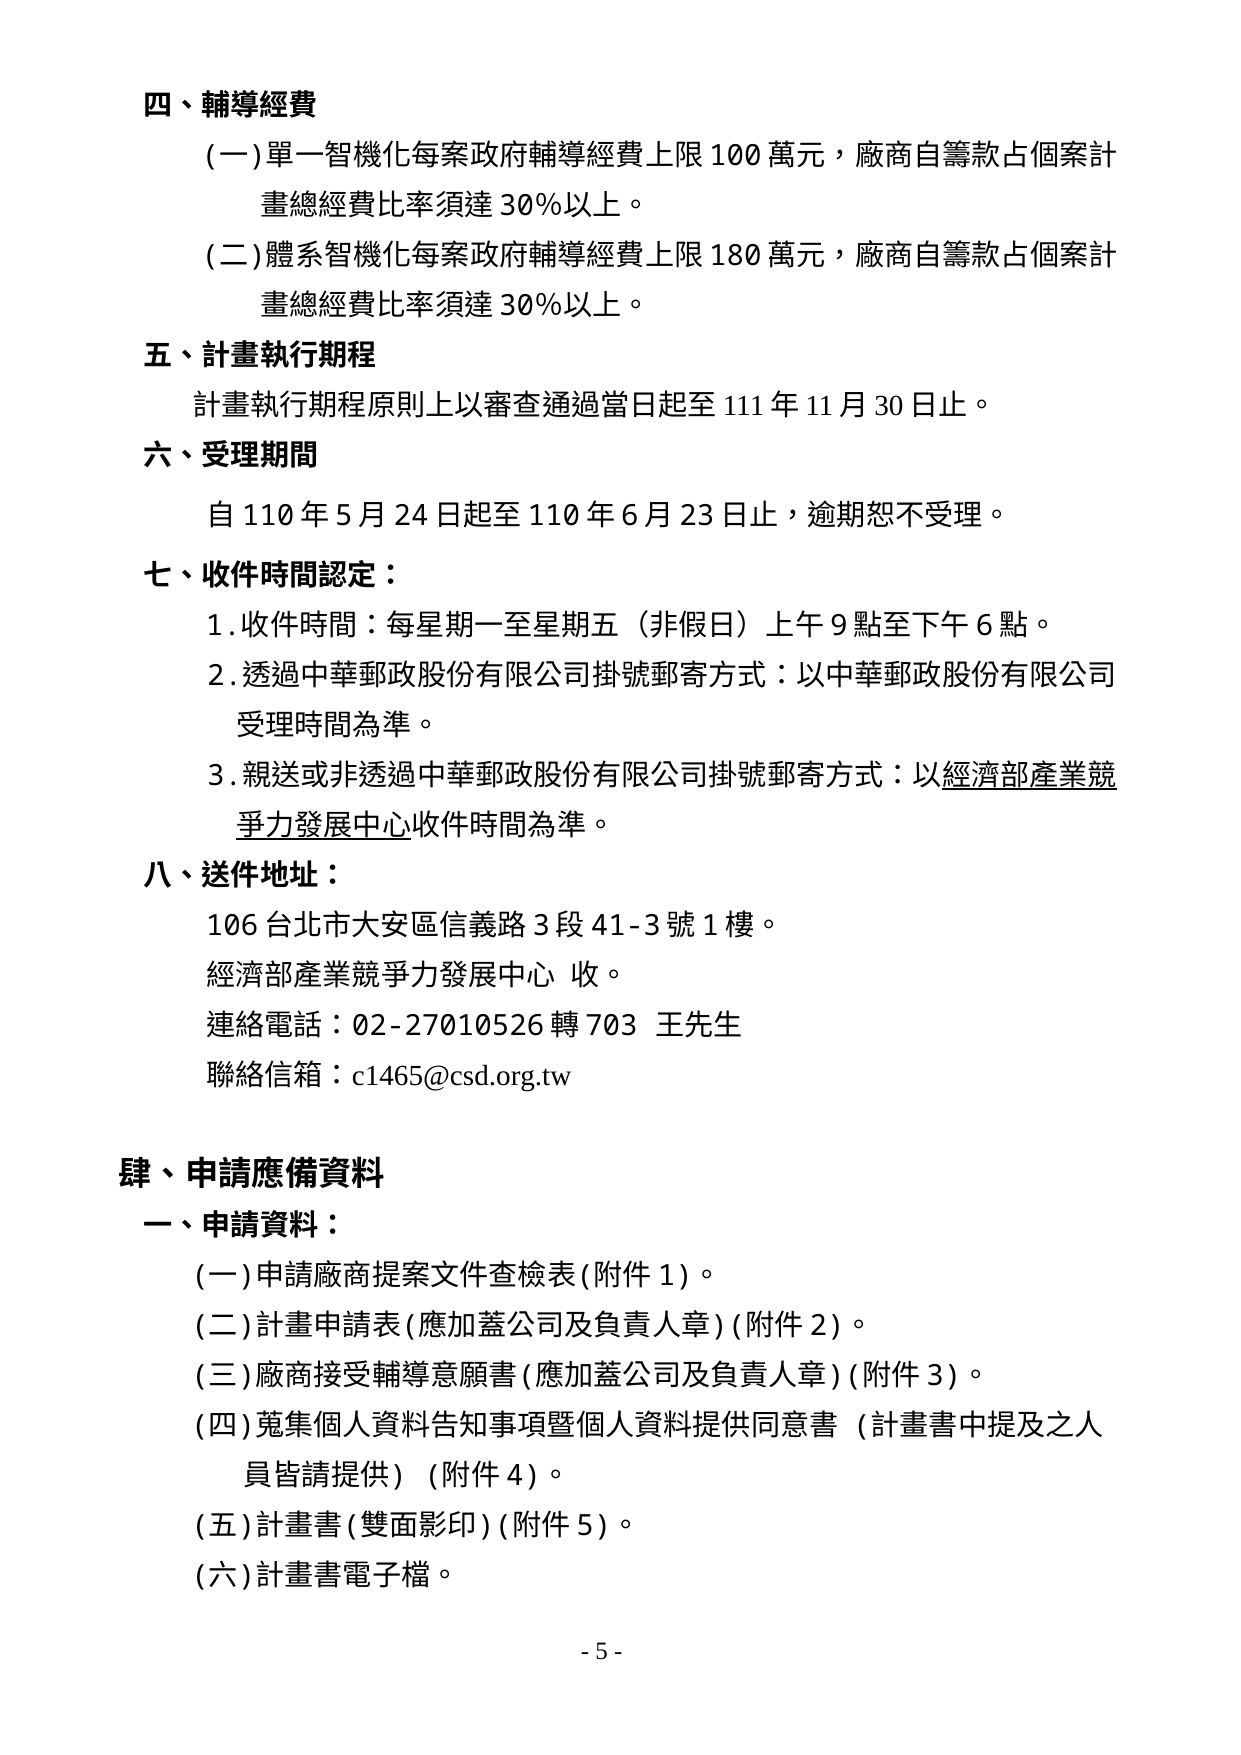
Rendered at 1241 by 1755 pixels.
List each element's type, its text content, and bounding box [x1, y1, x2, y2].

text (三)廠商接受輔導意願書(應加蓋公司及負責人章)(附件3)。 [118, 1346, 1122, 1396]
text (六)計畫書電子檔。 [118, 1546, 1122, 1596]
text (一)申請廠商提案文件查檢表(附件1)。 [118, 1246, 1122, 1296]
subtitle 肆、申請應備資料 [118, 1146, 1122, 1196]
text 六、受理期間 [143, 425, 1122, 475]
text 經濟部產業競爭力發展中心 收。 [206, 946, 1122, 996]
text (一)單一智機化每案政府輔導經費上限100萬元，廠商自籌款占個案計畫總經費比率須達30％以上。 [201, 125, 1122, 225]
text 四、輔導經費 [143, 75, 1122, 125]
text 計畫執行期程原則上以審查通過當日起至111年11月30日止。 [192, 375, 1122, 425]
text (五)計畫書(雙面影印)(附件5)。 [118, 1496, 1122, 1546]
text (二)計畫申請表(應加蓋公司及負責人章)(附件2)。 [118, 1296, 1122, 1346]
text 八、送件地址： [143, 846, 1122, 896]
text 自110年5月24日起至110年6月23日止，逾期恕不受理。 [207, 485, 1122, 535]
text (四)蒐集個人資料告知事項暨個人資料提供同意書 (計畫書中提及之人員皆請提供) (附件4)。 [191, 1396, 1122, 1496]
text 聯絡信箱：c1465@csd.org.tw [206, 1046, 1122, 1096]
text (二)體系智機化每案政府輔導經費上限180萬元，廠商自籌款占個案計畫總經費比率須達30％以上。 [201, 225, 1122, 325]
text 七、收件時間認定： [143, 546, 1122, 596]
text 106台北市大安區信義路3段41-3號1樓。 [206, 896, 1122, 946]
text 1.收件時間：每星期一至星期五（非假日）上午9點至下午6點。 [206, 596, 1122, 646]
text 五、計畫執行期程 [143, 325, 1122, 375]
text 2.透過中華郵政股份有限公司掛號郵寄方式：以中華郵政股份有限公司受理時間為準。 [207, 646, 1122, 746]
text 3.親送或非透過中華郵政股份有限公司掛號郵寄方式：以經濟部產業競爭力發展中心收件時間為準。 [207, 746, 1122, 846]
text 連絡電話：02-27010526轉703 王先生 [206, 996, 1122, 1046]
text 一、申請資料： [143, 1196, 1122, 1246]
